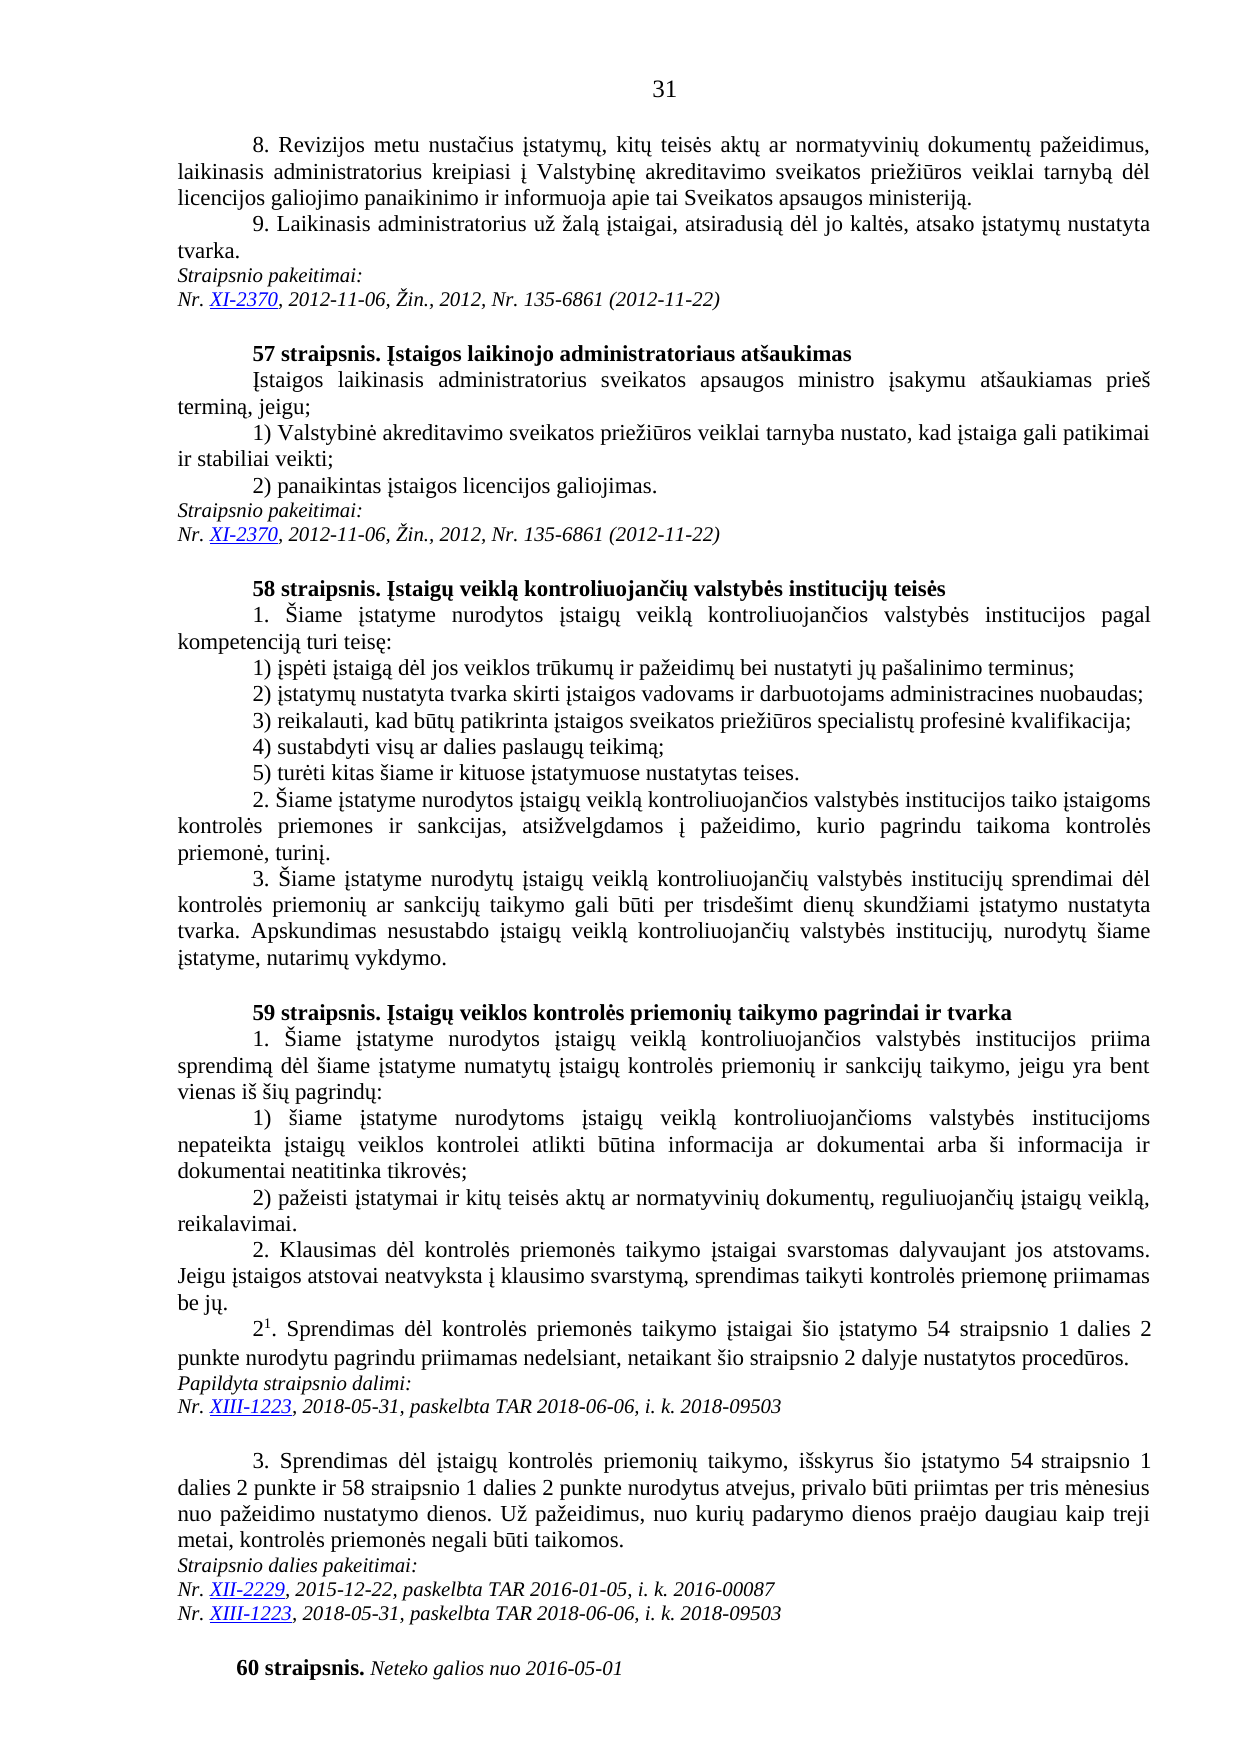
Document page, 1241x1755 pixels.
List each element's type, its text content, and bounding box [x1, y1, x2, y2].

text 57 straipsnis. Įstaigos laikinojo administratoriaus atšaukimas [177, 340, 1152, 366]
text 8. Revizijos metu nustačius įstatymų, kitų teisės aktų ar normatyvinių dokumentų pažeidimus, laikinasis administratorius kreipiasi į Valstybinę akreditavimo sveikatos priežiūros veiklai tarnybą dėl licencijos galiojimo panaikinimo ir informuoja apie tai Sveikatos apsaugos ministeriją. [177, 131, 1152, 210]
text Straipsnio pakeitimai: [177, 498, 1152, 522]
text 2) panaikintas įstaigos licencijos galiojimas. [177, 472, 1152, 498]
text 3. Šiame įstatyme nurodytų įstaigų veiklą kontroliuojančių valstybės institucijų sprendimai dėl kontrolės priemonių ar sankcijų taikymo gali būti per trisdešimt dienų skundžiami įstatymo nustatyta tvarka. Apskundimas nesustabdo įstaigų veiklą kontroliuojančių valstybės institucijų, nurodytų šiame įstatyme, nutarimų vykdymo. [177, 865, 1152, 970]
text 2. Šiame įstatyme nurodytos įstaigų veiklą kontroliuojančios valstybės institucijos taiko įstaigoms kontrolės priemones ir sankcijas, atsižvelgdamos į pažeidimo, kurio pagrindu taikoma kontrolės priemonė, turinį. [177, 786, 1152, 865]
text Papildyta straipsnio dalimi: [177, 1370, 1152, 1394]
text 1) Valstybinė akreditavimo sveikatos priežiūros veiklai tarnyba nustato, kad įstaiga gali patikimai ir stabiliai veikti; [177, 419, 1152, 472]
text 9. Laikinasis administratorius už žalą įstaigai, atsiradusią dėl jo kaltės, atsako įstatymų nustatyta tvarka. [177, 210, 1152, 263]
text Nr. XII-2229, 2015-12-22, paskelbta TAR 2016-01-05, i. k. 2016-00087 [177, 1577, 1152, 1601]
text Straipsnio dalies pakeitimai: [177, 1553, 1152, 1577]
text 60 straipsnis. Neteko galios nuo 2016-05-01 [177, 1654, 1152, 1680]
text Straipsnio pakeitimai: [177, 263, 1152, 287]
text 3) reikalauti, kad būtų patikrinta įstaigos sveikatos priežiūros specialistų profesinė kvalifikacija; [177, 707, 1152, 733]
text 1) šiame įstatyme nurodytoms įstaigų veiklą kontroliuojančioms valstybės institucijoms nepateikta įstaigų veiklos kontrolei atlikti būtina informacija ar dokumentai arba ši informacija ir dokumentai neatitinka tikrovės; [177, 1104, 1152, 1183]
text 2) įstatymų nustatyta tvarka skirti įstaigos vadovams ir darbuotojams administracines nuobaudas; [177, 680, 1152, 707]
text Nr. XIII-1223, 2018-05-31, paskelbta TAR 2018-06-06, i. k. 2018-09503 [177, 1394, 1152, 1418]
text 1. Šiame įstatyme nurodytos įstaigų veiklą kontroliuojančios valstybės institucijos priima sprendimą dėl šiame įstatyme numatytų įstaigų kontrolės priemonių ir sankcijų taikymo, jeigu yra bent vienas iš šių pagrindų: [177, 1025, 1152, 1104]
text Nr. XI-2370, 2012-11-06, Žin., 2012, Nr. 135-6861 (2012-11-22) [177, 287, 1152, 311]
text 58 straipsnis. Įstaigų veiklą kontroliuojančių valstybės institucijų teisės [177, 575, 1152, 601]
text 2. Klausimas dėl kontrolės priemonės taikymo įstaigai svarstomas dalyvaujant jos atstovams. Jeigu įstaigos atstovai neatvyksta į klausimo svarstymą, sprendimas taikyti kontrolės priemonę priimamas be jų. [177, 1236, 1152, 1315]
text Įstaigos laikinasis administratorius sveikatos apsaugos ministro įsakymu atšaukiamas prieš terminą, jeigu; [177, 366, 1152, 419]
text 3. Sprendimas dėl įstaigų kontrolės priemonių taikymo, išskyrus šio įstatymo 54 straipsnio 1 dalies 2 punkte ir 58 straipsnio 1 dalies 2 punkte nurodytus atvejus, privalo būti priimtas per tris mėnesius nuo pažeidimo nustatymo dienos. Už pažeidimus, nuo kurių padarymo dienos praėjo daugiau kaip treji metai, kontrolės priemonės negali būti taikomos. [177, 1447, 1152, 1553]
text 1. Šiame įstatyme nurodytos įstaigų veiklą kontroliuojančios valstybės institucijos pagal kompetenciją turi teisę: [177, 601, 1152, 654]
text 1) įspėti įstaigą dėl jos veiklos trūkumų ir pažeidimų bei nustatyti jų pašalinimo terminus; [177, 654, 1152, 680]
text 4) sustabdyti visų ar dalies paslaugų teikimą; [177, 733, 1152, 759]
text 21. Sprendimas dėl kontrolės priemonės taikymo įstaigai šio įstatymo 54 straipsnio 1 dalies 2 punkte nurodytu pagrindu priimamas nedelsiant, netaikant šio straipsnio 2 dalyje nustatytos procedūros. [177, 1315, 1152, 1370]
text Nr. XI-2370, 2012-11-06, Žin., 2012, Nr. 135-6861 (2012-11-22) [177, 522, 1152, 546]
text 2) pažeisti įstatymai ir kitų teisės aktų ar normatyvinių dokumentų, reguliuojančių įstaigų veiklą, reikalavimai. [177, 1183, 1152, 1236]
text 59 straipsnis. Įstaigų veiklos kontrolės priemonių taikymo pagrindai ir tvarka [177, 999, 1152, 1025]
text Nr. XIII-1223, 2018-05-31, paskelbta TAR 2018-06-06, i. k. 2018-09503 [177, 1601, 1152, 1625]
text 5) turėti kitas šiame ir kituose įstatymuose nustatytas teises. [177, 759, 1152, 786]
